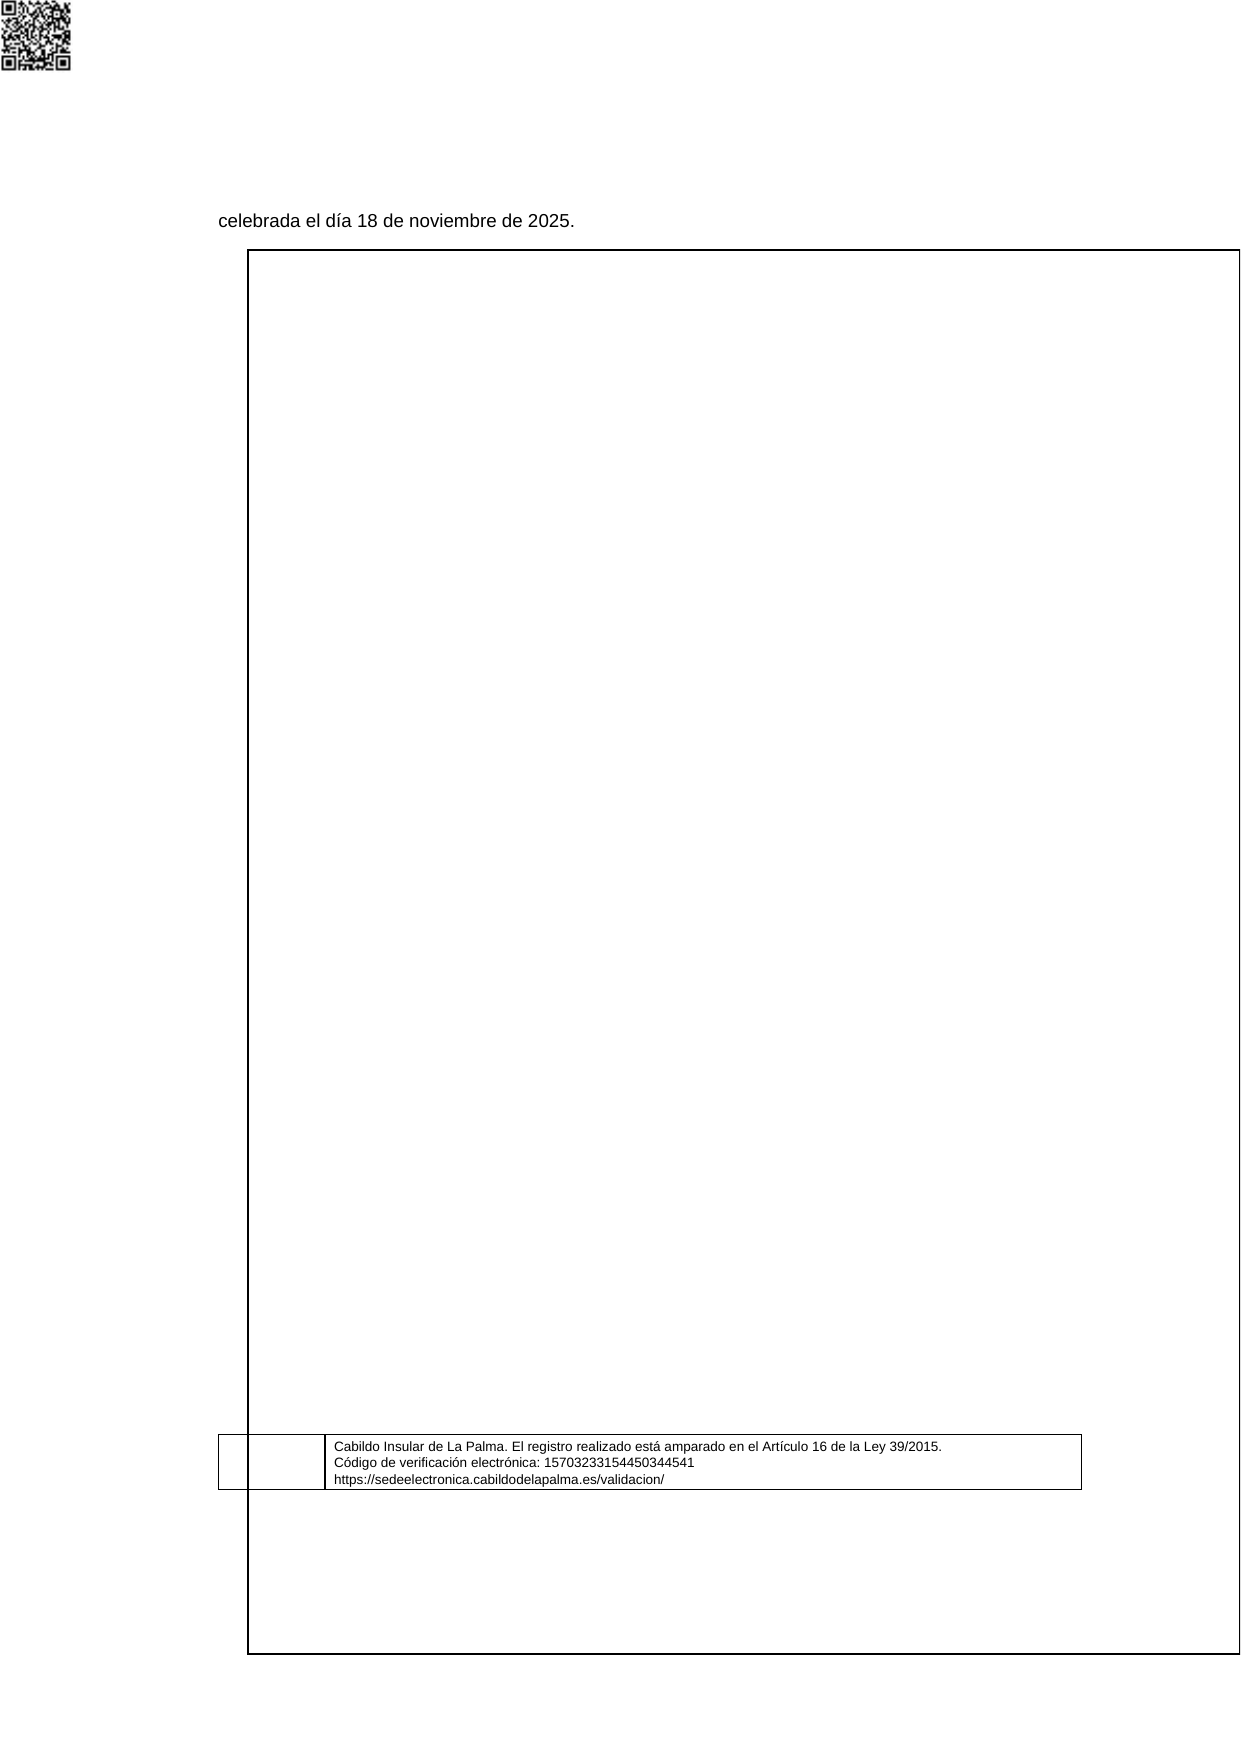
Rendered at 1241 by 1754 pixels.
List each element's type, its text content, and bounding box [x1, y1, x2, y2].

text celebrada el día 18 de noviembre de 2025. [218, 210, 1022, 231]
